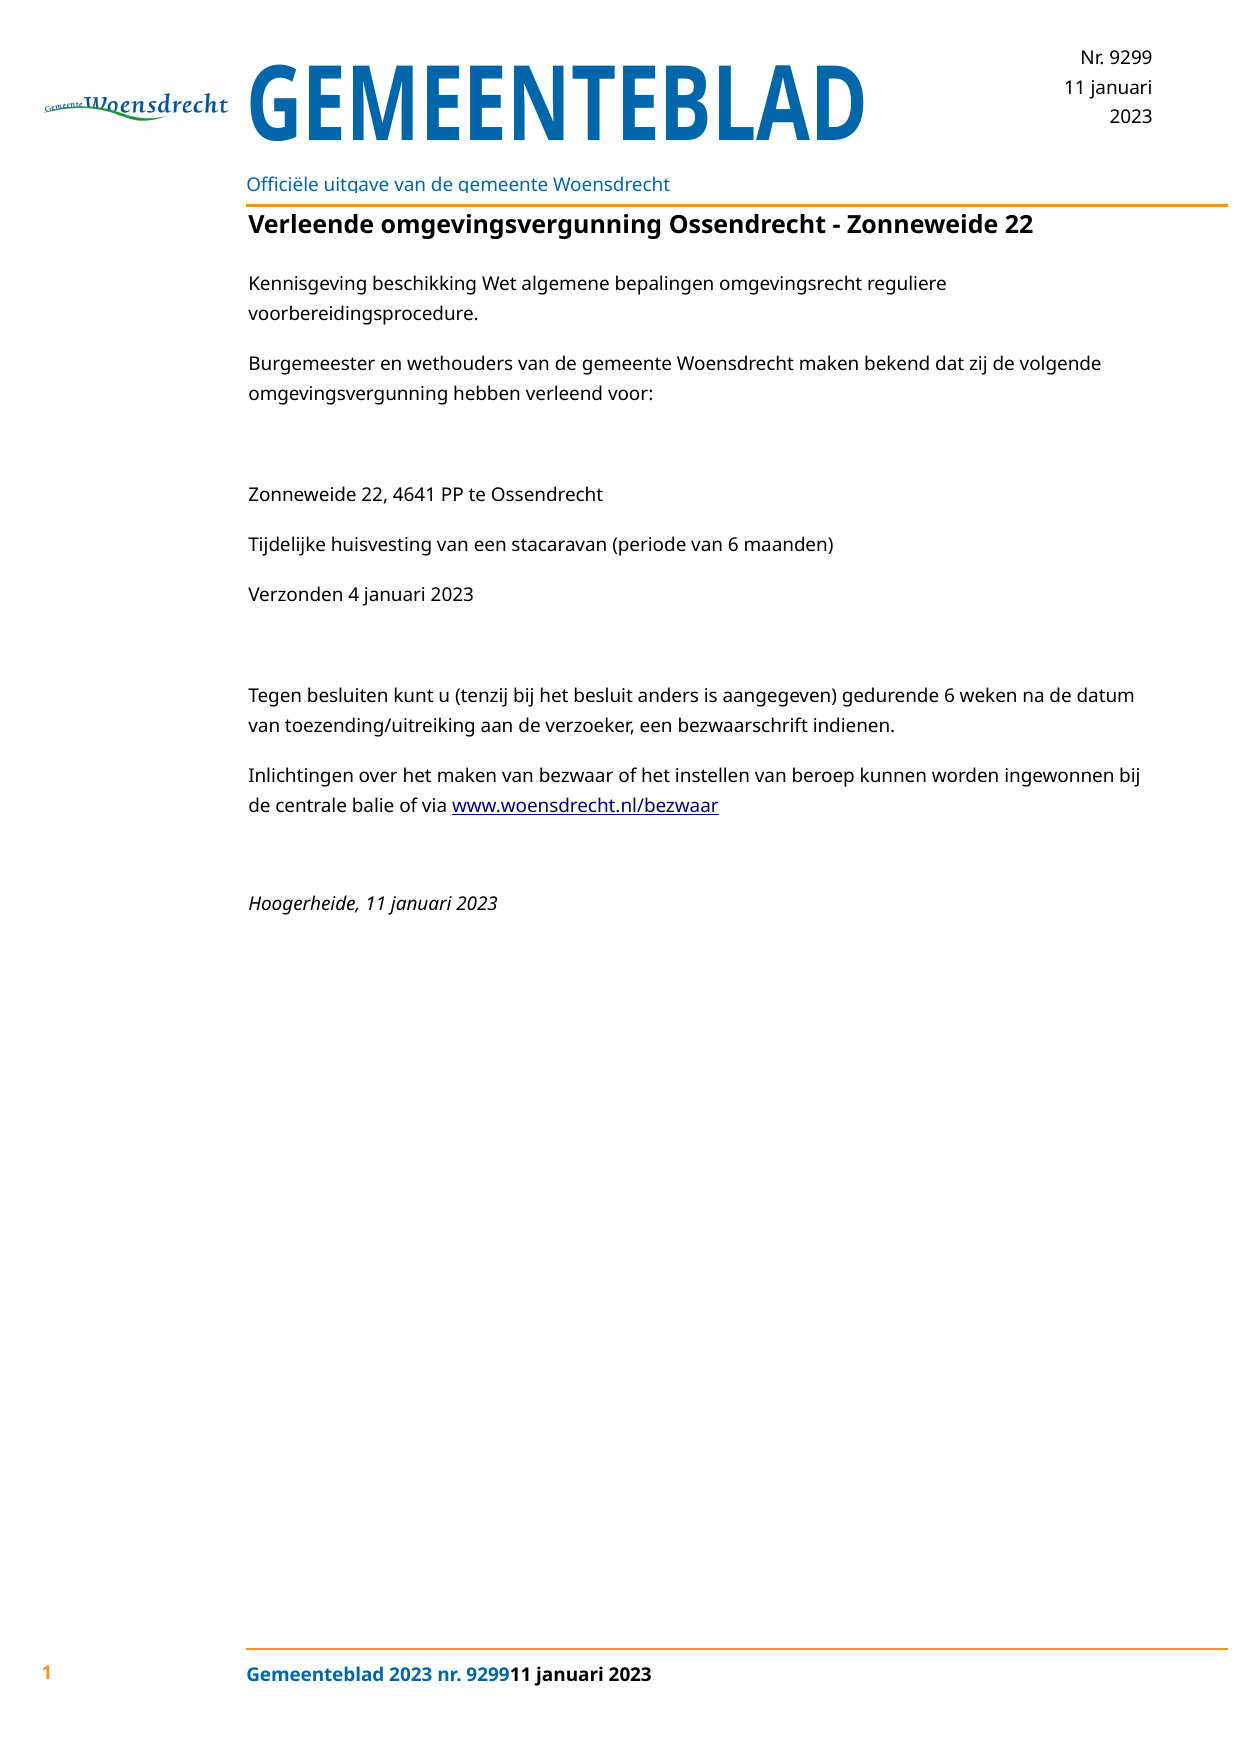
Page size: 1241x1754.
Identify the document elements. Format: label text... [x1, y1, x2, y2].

text Kennisgeving beschikking Wet algemene bepalingen omgevingsrecht reguliere voorbereidingsprocedure. [248, 270, 1152, 326]
picture [41, 47, 231, 172]
text Hoogerheide, 11 januari 2023 [248, 890, 1152, 916]
text Tegen besluiten kunt u (tenzij bij het besluit anders is aangegeven) gedurende 6 weken na de datum van toezending/uitreiking aan de verzoeker, een bezwaarschrift indienen. [248, 682, 1152, 738]
text Zonneweide 22, 4641 PP te Ossendrecht [248, 481, 1152, 506]
text Burgemeester en wethouders van de gemeente Woensdrecht maken bekend dat zij de volgende omgevingsvergunning hebben verleend voor: [248, 350, 1152, 406]
text Tijdelijke huisvesting van een stacaravan (periode van 6 maanden) [248, 531, 1152, 557]
text Inlichtingen over het maken van bezwaar of het instellen van beroep kunnen worden ingewonnen bij de centrale balie of via www.woensdrecht.nl/bezwaar [248, 762, 1152, 818]
text Verzonden 4 januari 2023 [248, 582, 1152, 607]
text Verleende omgevingsvergunning Ossendrecht - Zonneweide 22 [248, 207, 1152, 241]
